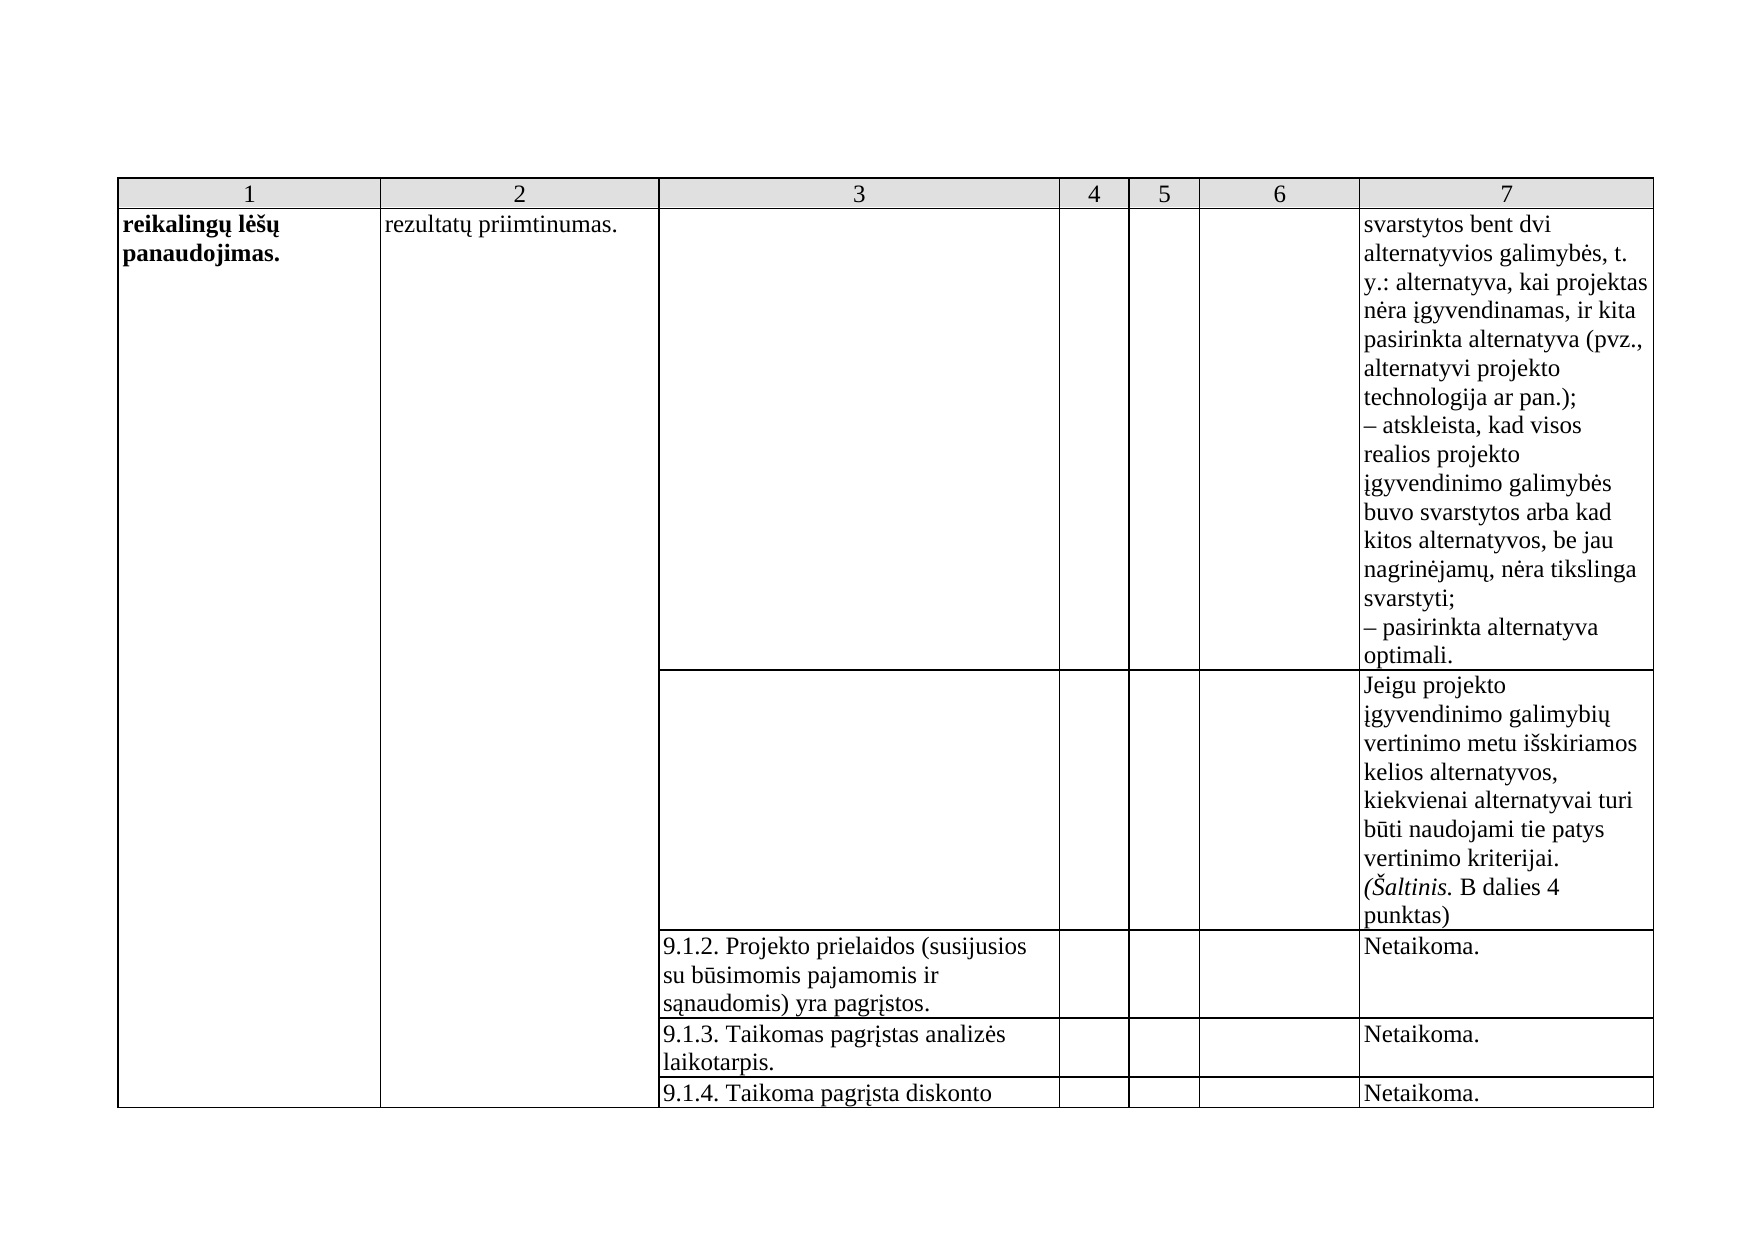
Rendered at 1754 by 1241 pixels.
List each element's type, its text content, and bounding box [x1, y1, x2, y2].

table_cell [1060, 1019, 1128, 1076]
table_cell 9.1.4. Taikoma pagrįsta diskonto [660, 1078, 1059, 1107]
table_cell Netaikoma. [1360, 1019, 1653, 1076]
table_header 7 [1360, 179, 1653, 207]
table_cell [1130, 1078, 1199, 1107]
table_header 2 [381, 179, 658, 207]
table_cell [1200, 209, 1359, 669]
table_cell svarstytos bent dvi alternatyvios galimybės, t. y.: alternatyva, kai projektas nėra įgyvendinamas, ir kita pasirinkta alternatyva (pvz., alternatyvi projekto technologija ar pan.); – atskleista, kad visos realios projekto įgyvendinimo galimybės buvo svarstytos arba kad kitos alternatyvos, be jau nagrinėjamų, nėra tikslinga svarstyti; – pasirinkta alternatyva optimali. [1360, 209, 1653, 669]
table_cell Jeigu projekto įgyvendinimo galimybių vertinimo metu išskiriamos kelios alternatyvos, kiekvienai alternatyvai turi būti naudojami tie patys vertinimo kriterijai. (Šaltinis. B dalies 4 punktas) [1360, 671, 1653, 929]
table_cell [1060, 931, 1128, 1017]
table_cell [660, 671, 1059, 929]
table_cell [1130, 931, 1199, 1017]
table_cell Netaikoma. [1360, 1078, 1653, 1107]
table_cell [1200, 1019, 1359, 1076]
table_cell Netaikoma. [1360, 931, 1653, 1017]
table_cell [1200, 1078, 1359, 1107]
table_cell rezultatų priimtinumas. [381, 209, 658, 1107]
table_cell [1060, 209, 1128, 669]
table_header 1 [119, 179, 380, 207]
table_cell [1200, 671, 1359, 929]
table_cell [660, 209, 1059, 669]
table_cell [1060, 671, 1128, 929]
table_cell [1130, 1019, 1199, 1076]
table_cell 9.1.2. Projekto prielaidos (susijusios su būsimomis pajamomis ir sąnaudomis) yra pagrįstos. [660, 931, 1059, 1017]
table_header 4 [1060, 179, 1128, 207]
table_cell 9.1.3. Taikomas pagrįstas analizės laikotarpis. [660, 1019, 1059, 1076]
table_cell [1200, 931, 1359, 1017]
table_cell [1060, 1078, 1128, 1107]
table_header 3 [660, 179, 1059, 207]
table_cell reikalingų lėšų panaudojimas. [119, 209, 380, 1107]
table_header 6 [1200, 179, 1359, 207]
table_cell [1130, 209, 1199, 669]
table_header 5 [1130, 179, 1199, 207]
table_cell [1130, 671, 1199, 929]
